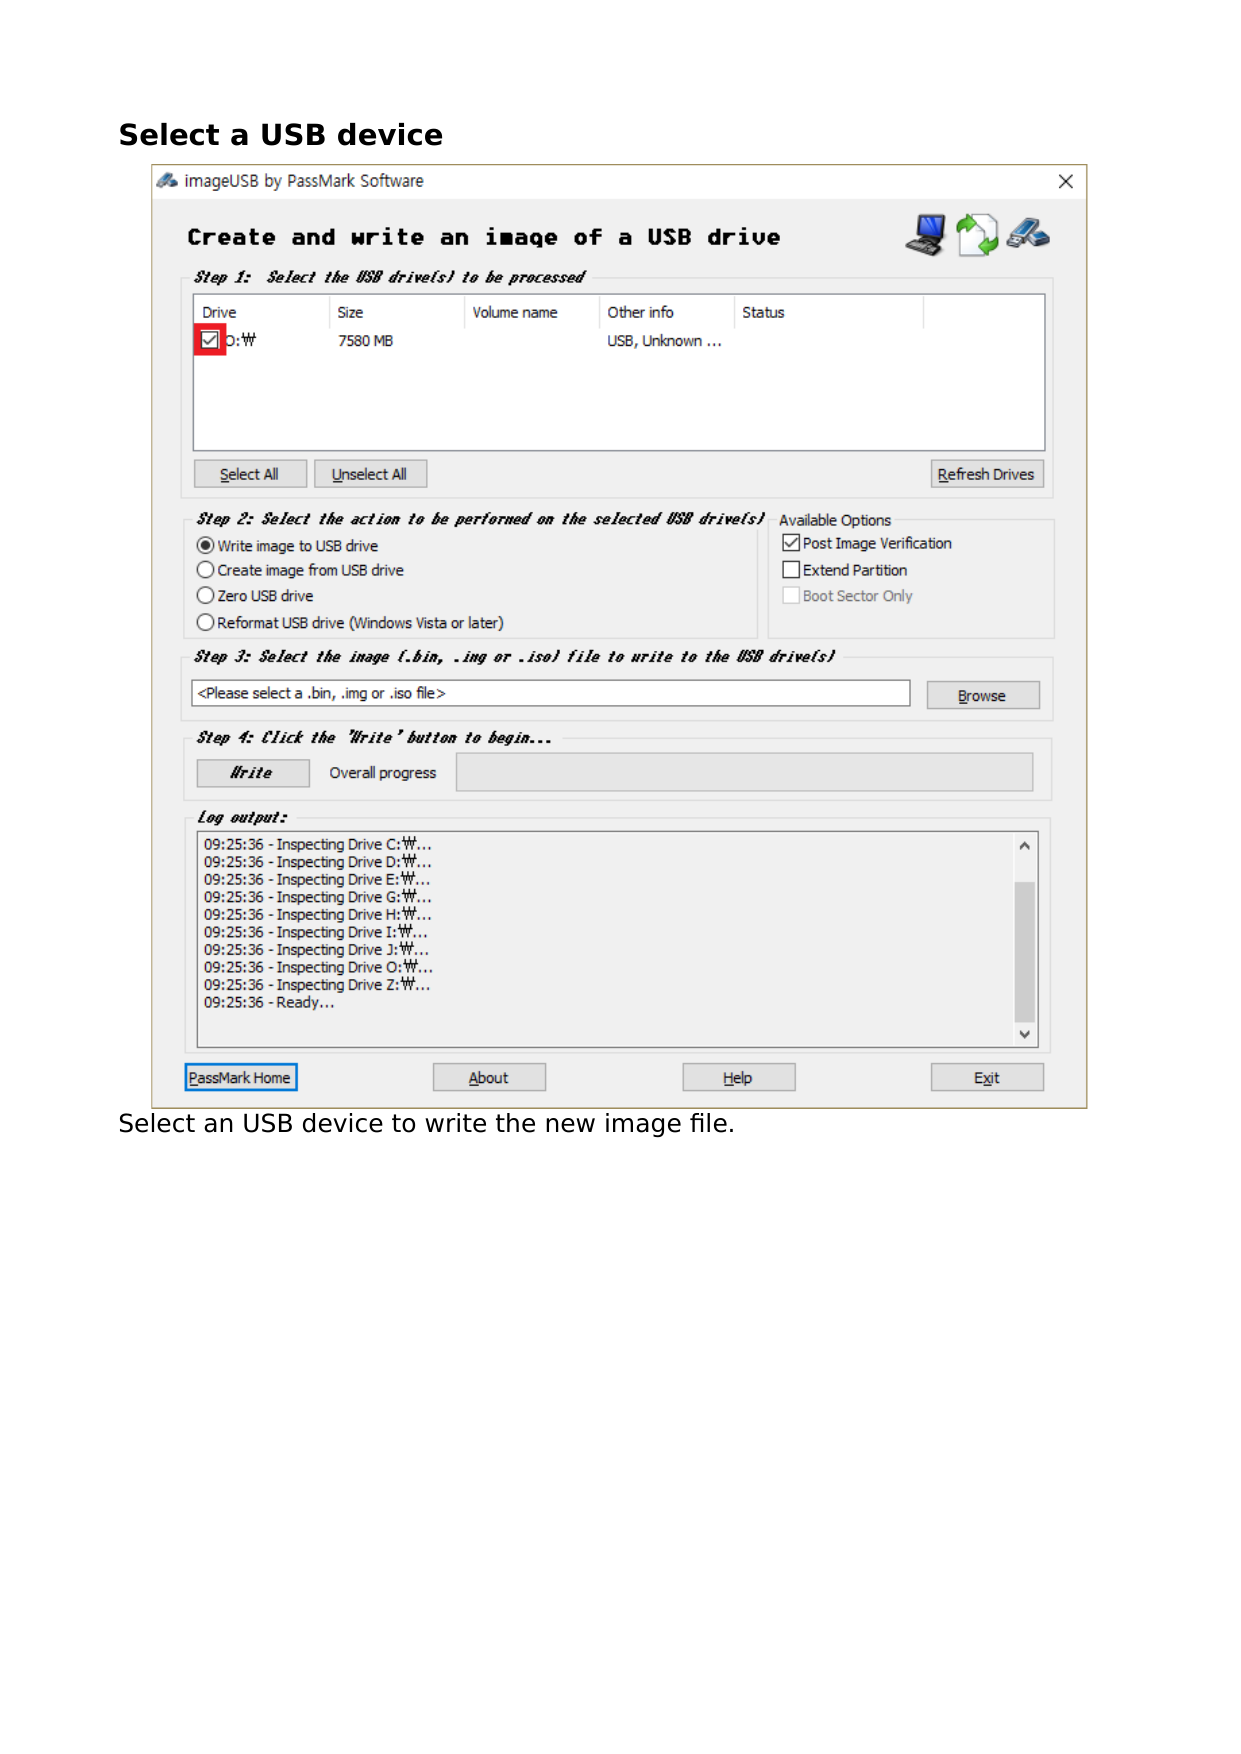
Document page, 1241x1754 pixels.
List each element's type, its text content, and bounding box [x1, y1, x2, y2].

picture [151, 164, 1089, 1109]
text Select an USB device to write the new image file. [118, 164, 1122, 1138]
subtitle Select a USB device [118, 118, 1122, 152]
